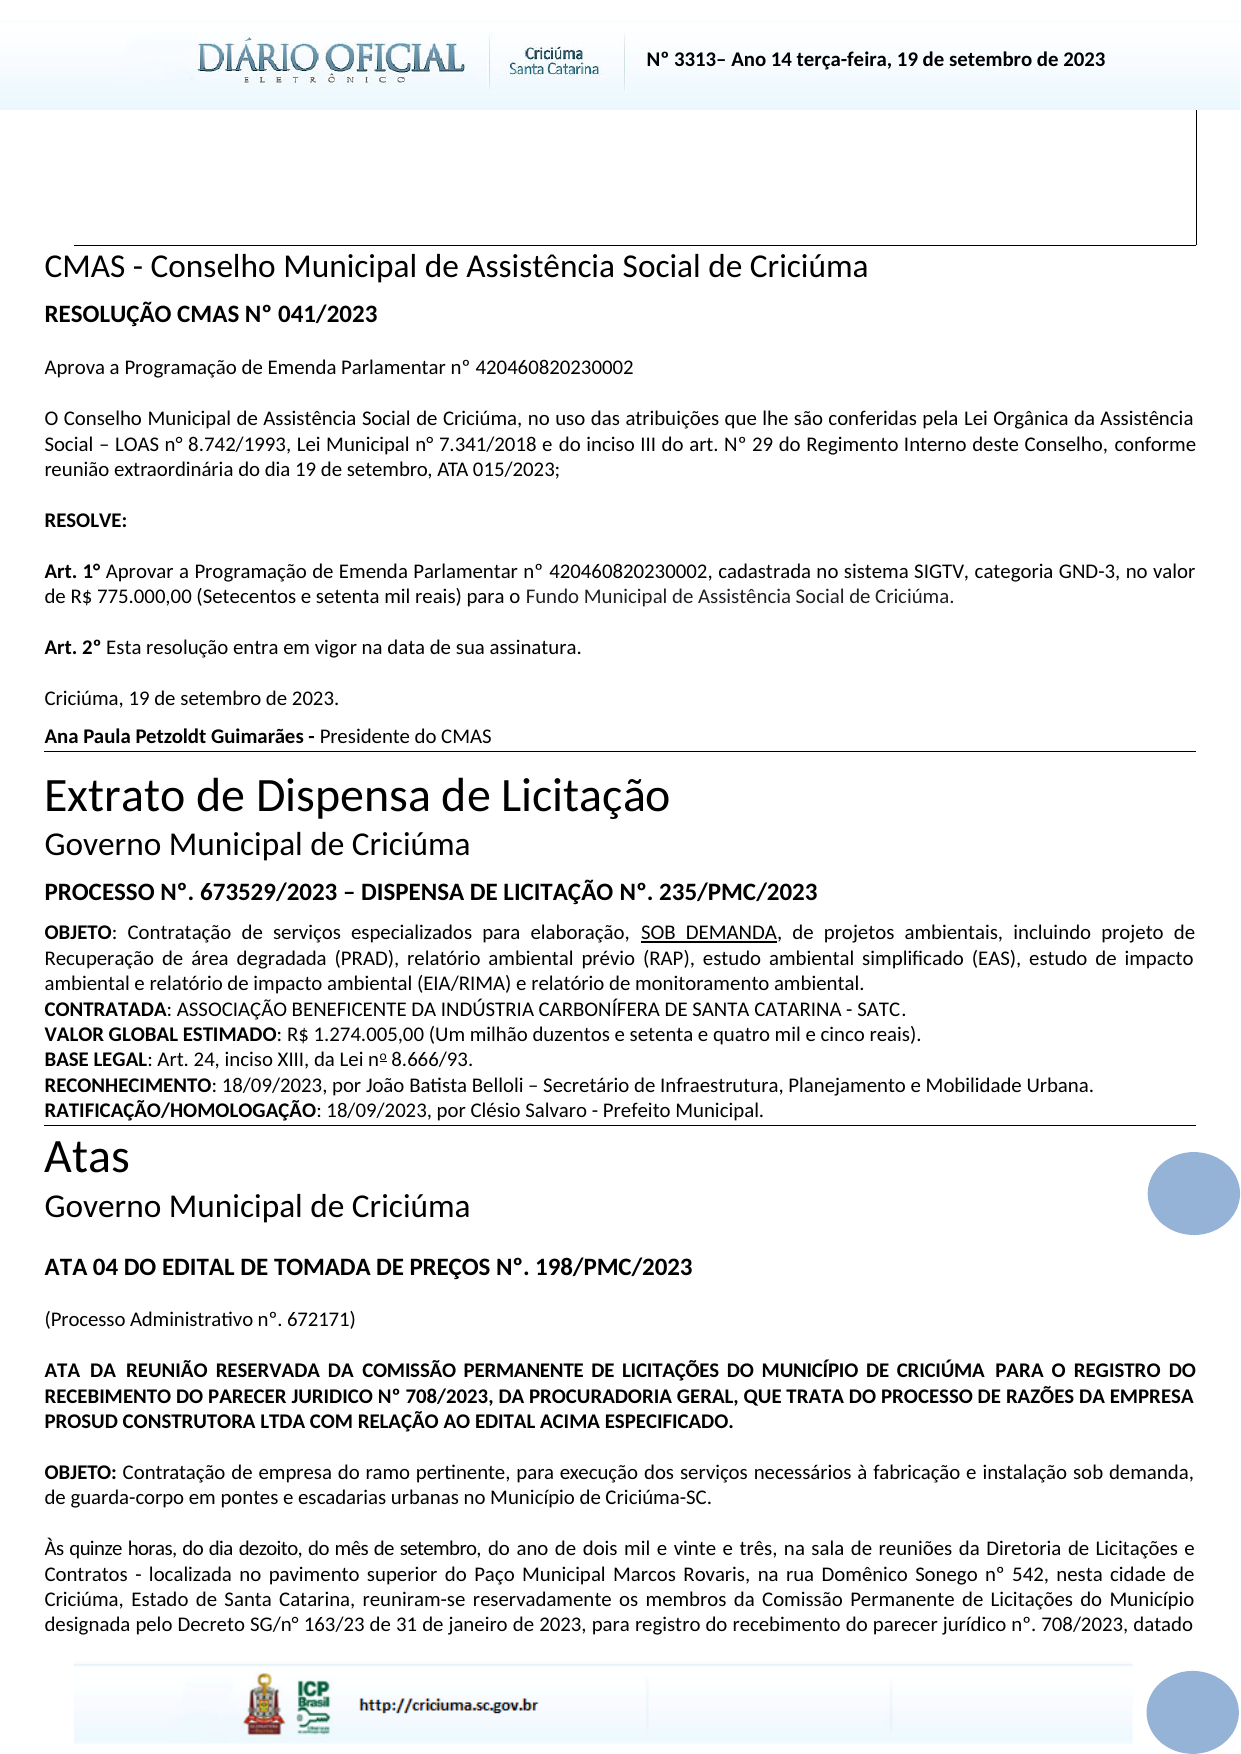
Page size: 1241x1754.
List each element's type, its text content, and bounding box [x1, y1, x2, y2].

text Art. 2º Esta resolução entra em vigor na data de sua assinatura. [44, 634, 1196, 659]
text Atas [44, 1126, 1196, 1184]
text RATIFICAÇÃO/HOMOLOGAÇÃO: 18/09/2023, por Clésio Salvaro - Prefeito Municipal. [44, 1097, 1196, 1125]
text (Processo Administrativo nº. 672171) [44, 1307, 1198, 1332]
text RECONHECIMENTO: 18/09/2023, por João Batista Belloli – Secretário de Infraestrutura, Planejamento e Mobilidade Urbana. [44, 1072, 1196, 1097]
text CMAS - Conselho Municipal de Assistência Social de Criciúma [44, 245, 1196, 286]
text Às quinze horas, do dia dezoito, do mês de setembro, do ano de dois mil e vinte e três, na sala de reuniões da Diretoria de Licitações e Contratos - localizada no pavimento superior do Paço Municipal Marcos Rovaris, na rua Domênico Sonego nº 542, nesta cidade de Criciúma, Estado de Santa Catarina, reuniram-se reservadamente os membros da Comissão Permanente de Licitações do Município designada pelo Decreto SG/n° 163/23 de 31 de janeiro de 2023, para registro do recebimento do parecer jurídico nº. 708/2023, datado [44, 1535, 1196, 1637]
text CONTRATADA: ASSOCIAÇÃO BENEFICENTE DA INDÚSTRIA CARBONÍFERA DE SANTA CATARINA - SATC. [44, 996, 1196, 1021]
text Ana Paula Petzoldt Guimarães - Presidente do CMAS [44, 723, 1196, 751]
text Governo Municipal de Criciúma [44, 1184, 1162, 1225]
text VALOR GLOBAL ESTIMADO: R$ 1.274.005,00 (Um milhão duzentos e setenta e quatro mil e cinco reais). [44, 1021, 1196, 1047]
text BASE LEGAL: Art. 24, inciso XIII, da Lei no 8.666/93. [44, 1047, 1196, 1072]
text PROCESSO Nº. 673529/2023 – DISPENSA DE LICITAÇÃO Nº. 235/PMC/2023 [44, 876, 1196, 907]
text RESOLUÇÃO CMAS Nº 041/2023 [44, 299, 1196, 329]
text ATA 04 DO EDITAL DE TOMADA DE PREÇOS Nº. 198/PMC/2023 [44, 1251, 1198, 1281]
text Art. 1° Aprovar a Programação de Emenda Parlamentar nº 420460820230002, cadastrada no sistema SIGTV, categoria GND-3, no valor de R$ 775.000,00 (Setecentos e setenta mil reais) para o Fundo Municipal de Assistência Social de Criciúma. [44, 558, 1196, 609]
text RESOLVE: [44, 507, 1196, 532]
text OBJETO: Contratação de empresa do ramo pertinente, para execução dos serviços necessários à fabricação e instalação sob demanda, de guarda-corpo em pontes e escadarias urbanas no Município de Criciúma-SC. [44, 1459, 1196, 1510]
text O Conselho Municipal de Assistência Social de Criciúma, no uso das atribuições que lhe são conferidas pela Lei Orgânica da Assistência Social – LOAS n° 8.742/1993, Lei Municipal n° 7.341/2018 e do inciso III do art. Nº 29 do Regimento Interno deste Conselho, conforme reunião extraordinária do dia 19 de setembro, ATA 015/2023; [44, 405, 1196, 482]
text Extrato de Dispensa de Licitação [44, 764, 1196, 823]
text OBJETO: Contratação de serviços especializados para elaboração, SOB DEMANDA, de projetos ambientais, incluindo projeto de Recuperação de área degradada (PRAD), relatório ambiental prévio (RAP), estudo ambiental simplificado (EAS), estudo de impacto ambiental e relatório de impacto ambiental (EIA/RIMA) e relatório de monitoramento ambiental. [44, 919, 1196, 996]
text Criciúma, 19 de setembro de 2023. [44, 685, 1196, 710]
text Governo Municipal de Criciúma [44, 823, 1196, 864]
text Aprova a Programação de Emenda Parlamentar nº 420460820230002 [44, 354, 1196, 380]
text ATA DA REUNIÃO RESERVADA DA COMISSÃO PERMANENTE DE LICITAÇÕES DO MUNICÍPIO DE CRICIÚMA PARA O REGISTRO DO RECEBIMENTO DO PARECER JURIDICO Nº 708/2023, DA PROCURADORIA GERAL, QUE TRATA DO PROCESSO DE RAZÕES DA EMPRESA PROSUD CONSTRUTORA LTDA COM RELAÇÃO AO EDITAL ACIMA ESPECIFICADO. [44, 1357, 1196, 1434]
